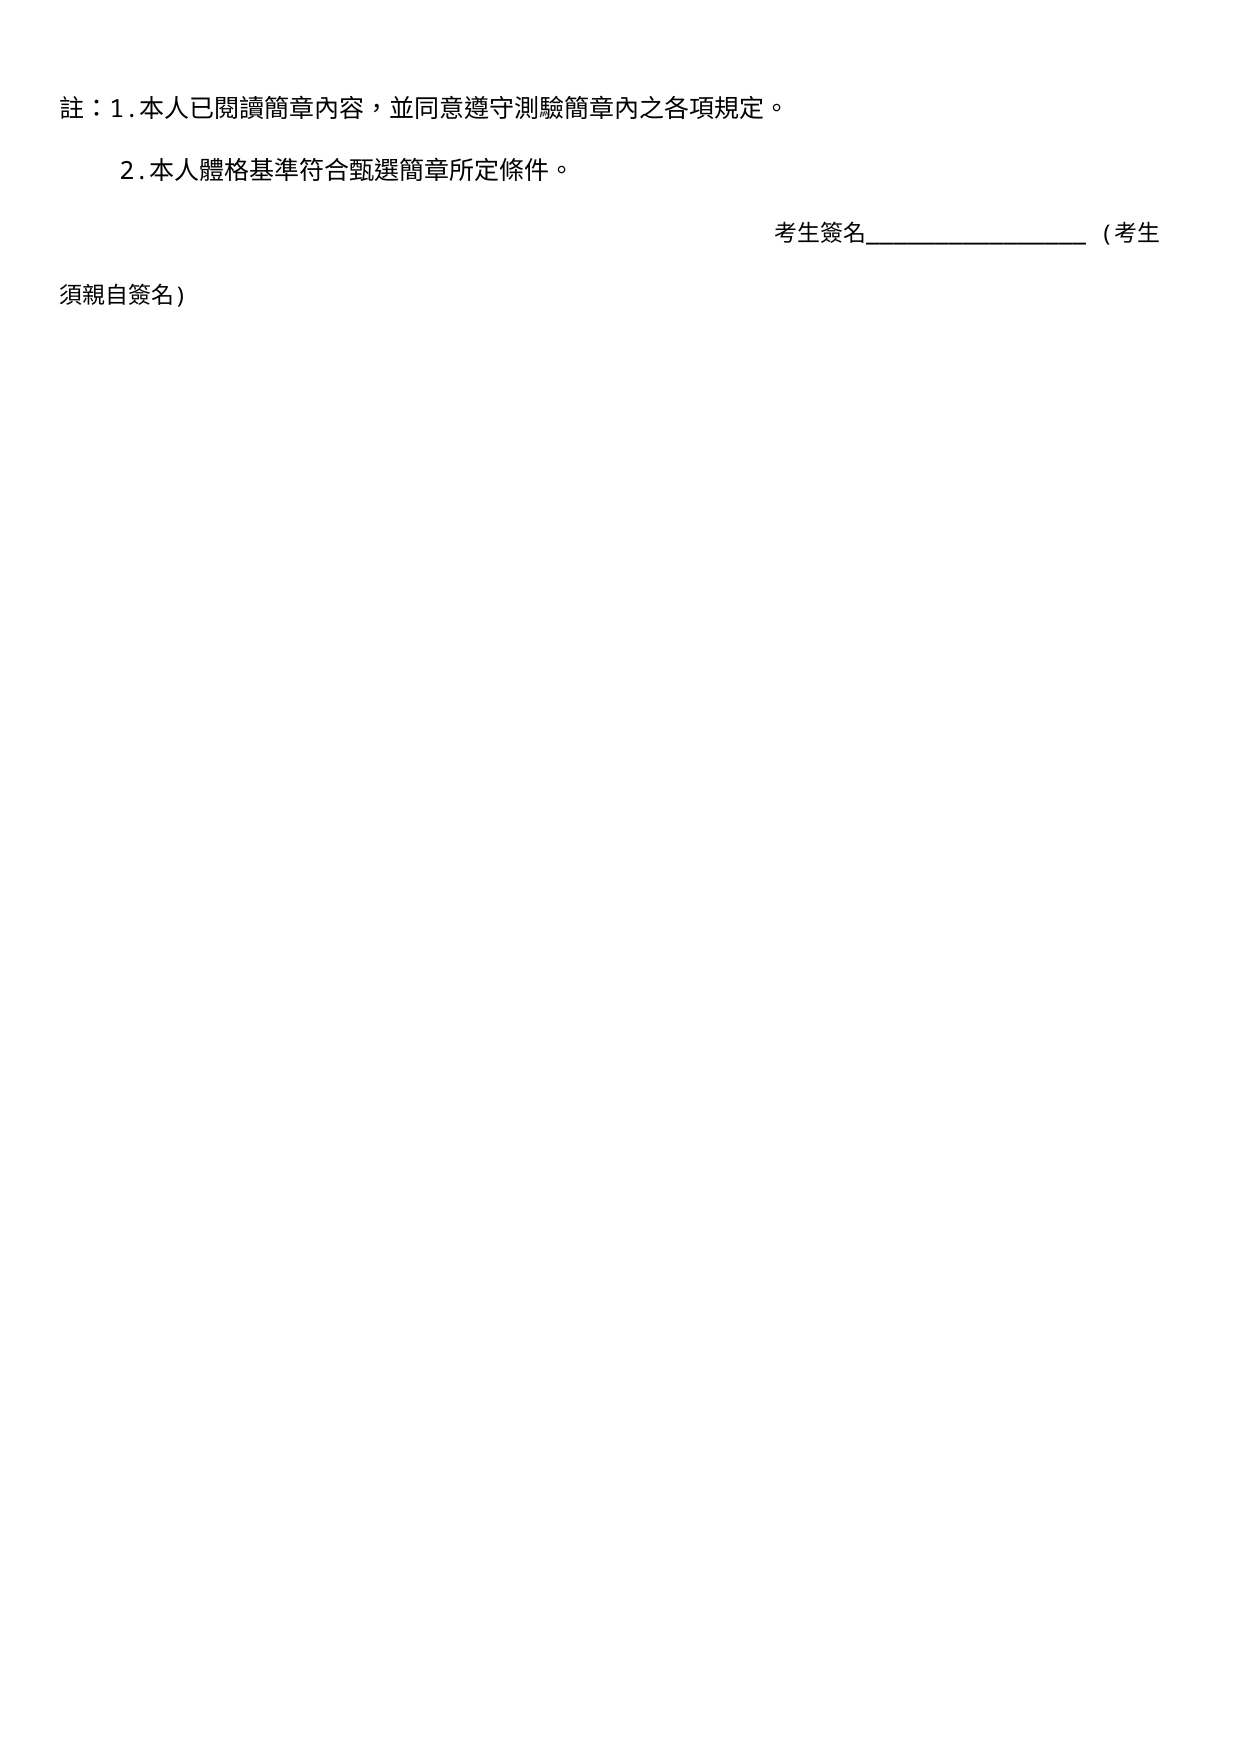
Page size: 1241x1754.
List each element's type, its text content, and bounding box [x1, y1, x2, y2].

text 註：1.本人已閱讀簡章內容，並同意遵守測驗簡章內之各項規定。 [59, 64, 1181, 127]
text 2.本人體格基準符合甄選簡章所定條件。 [59, 127, 1181, 189]
text 考生簽名________________ (考生須親自簽名) [59, 189, 1181, 314]
